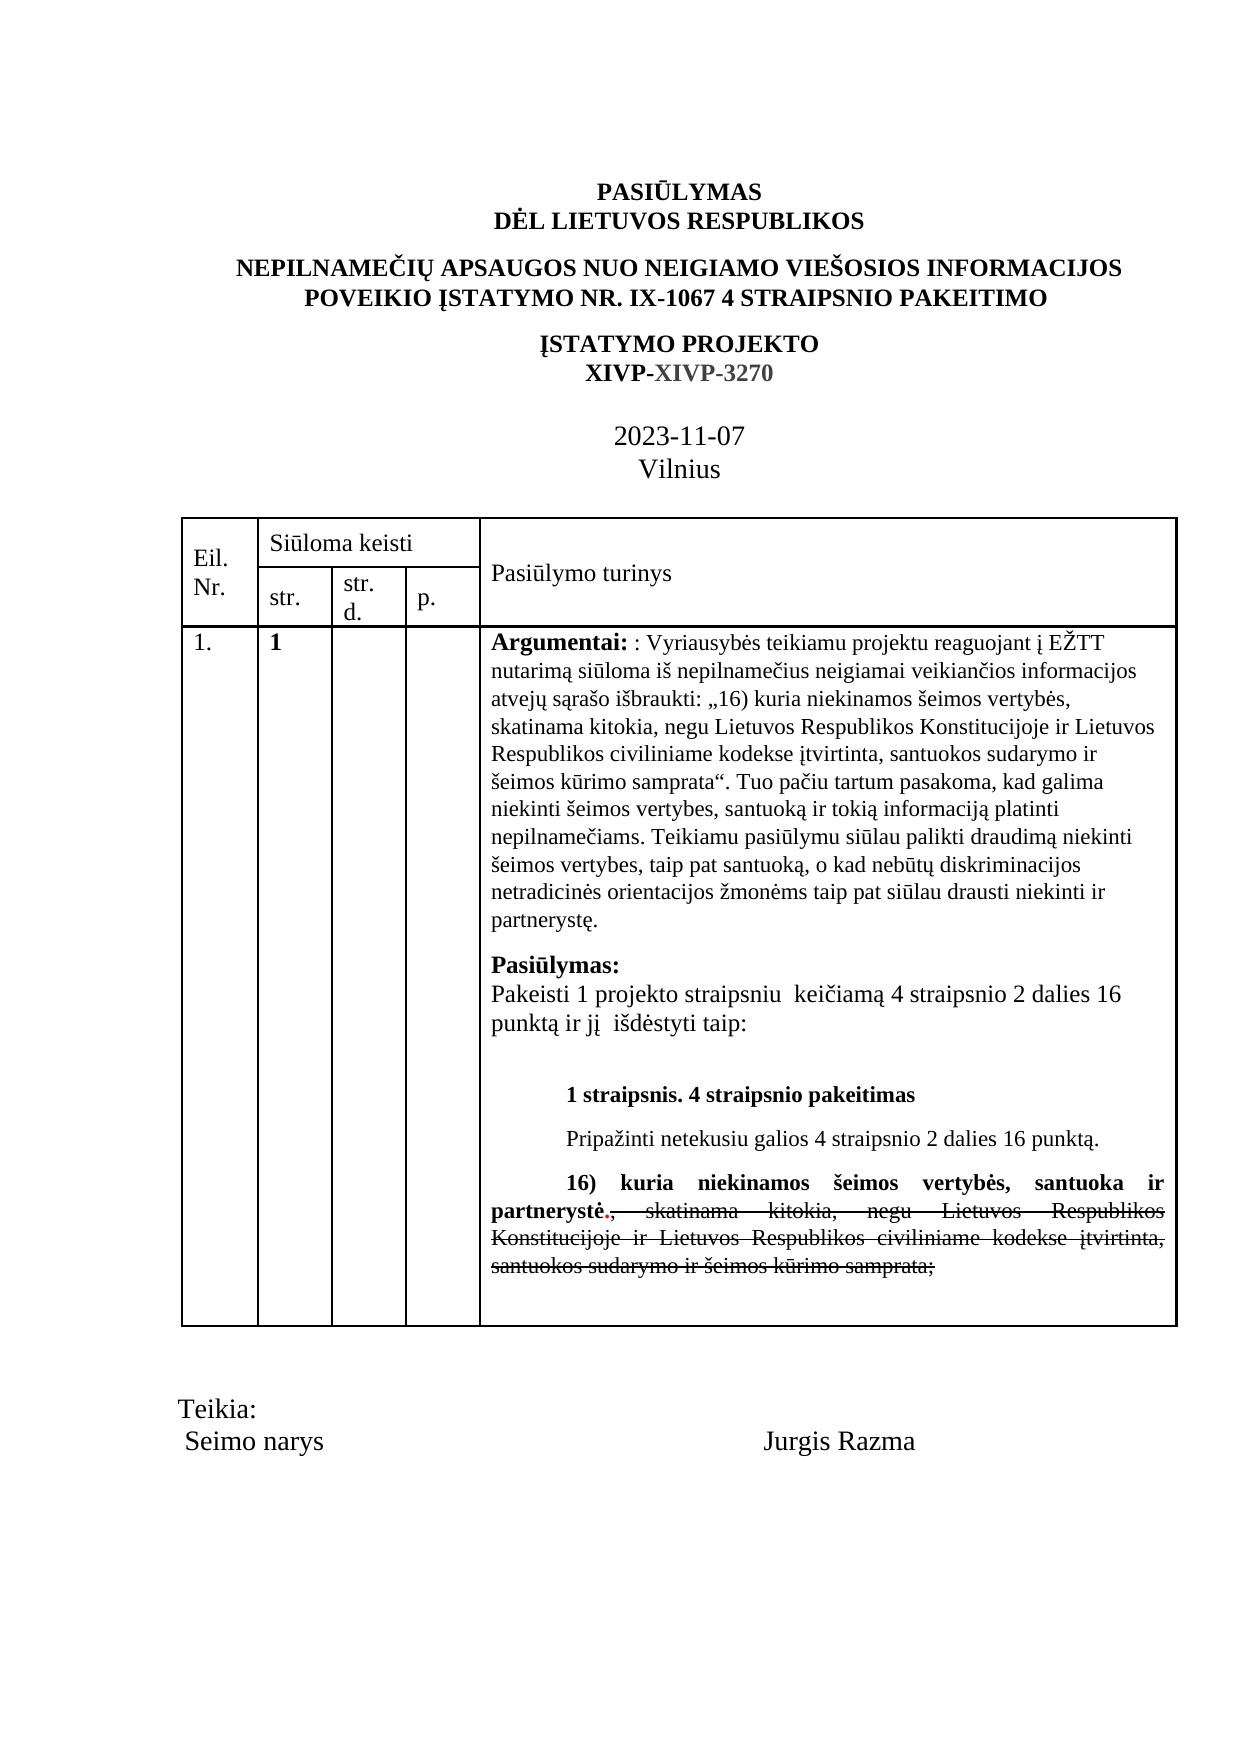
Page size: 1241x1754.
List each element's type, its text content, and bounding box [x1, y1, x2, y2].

table_header Eil. Nr. [183, 519, 257, 625]
table_cell 1 [259, 628, 331, 1325]
text NEPILNAMEČIŲ APSAUGOS NUO NEIGIAMO VIEŠOSIOS INFORMACIJOS POVEIKIO ĮSTATYMO NR. IX-1067 4 STRAIPSNIO PAKEITIMO [177, 253, 1181, 312]
text 2023-11-07 [177, 419, 1181, 452]
table_header Pasiūlymo turinys [481, 519, 1175, 625]
table_cell [333, 628, 405, 1325]
text XIVP-XIVP-3270 [177, 358, 1181, 387]
text Teikia: [177, 1392, 1181, 1424]
text Vilnius [177, 452, 1181, 484]
table_cell Argumentai: : Vyriausybės teikiamu projektu reaguojant į EŽTT nutarimą siūloma iš nepilnamečius neigiamai veikiančios informacijos atvejų sąrašo išbraukti: „16) kuria niekinamos šeimos vertybės, skatinama kitokia, negu Lietuvos Respublikos Konstitucijoje ir Lietuvos Respublikos civiliniame kodekse įtvirtinta, santuokos sudarymo ir šeimos kūrimo samprata“. Tuo pačiu tartum pasakoma, kad galima niekinti šeimos vertybes, santuoką ir tokią informaciją platinti nepilnamečiams. Teikiamu pasiūlymu siūlau palikti draudimą niekinti šeimos vertybes, taip pat santuoką, o kad nebūtų diskriminacijos netradicinės orientacijos žmonėms taip pat siūlau drausti niekinti ir partnerystę. Pasiūlymas: Pakeisti 1 projekto straipsniu keičiamą 4 straipsnio 2 dalies 16 punktą ir jį išdėstyti taip: 1 straipsnis. 4 straipsnio pakeitimas Pripažinti netekusiu galios 4 straipsnio 2 dalies 16 punktą. 16) kuria niekinamos šeimos vertybės, santuoka ir partnerystė., skatinama kitokia, negu Lietuvos Respublikos Konstitucijoje ir Lietuvos Respublikos civiliniame kodekse įtvirtinta, santuokos sudarymo ir šeimos kūrimo samprata; [481, 628, 1175, 1325]
table_cell p. [407, 568, 479, 625]
table_cell 1. [183, 628, 257, 1325]
table_cell str. d. [333, 568, 405, 625]
table_header Siūloma keisti [259, 519, 479, 566]
text PASIŪLYMAS [177, 177, 1181, 206]
text Seimo narys Jurgis Razma [177, 1424, 1181, 1457]
table_cell str. [259, 568, 331, 625]
table_cell [407, 628, 479, 1325]
text DĖL Lietuvos Respublikos [177, 206, 1181, 235]
text ĮSTATYMO PROJEKTO [177, 329, 1181, 358]
